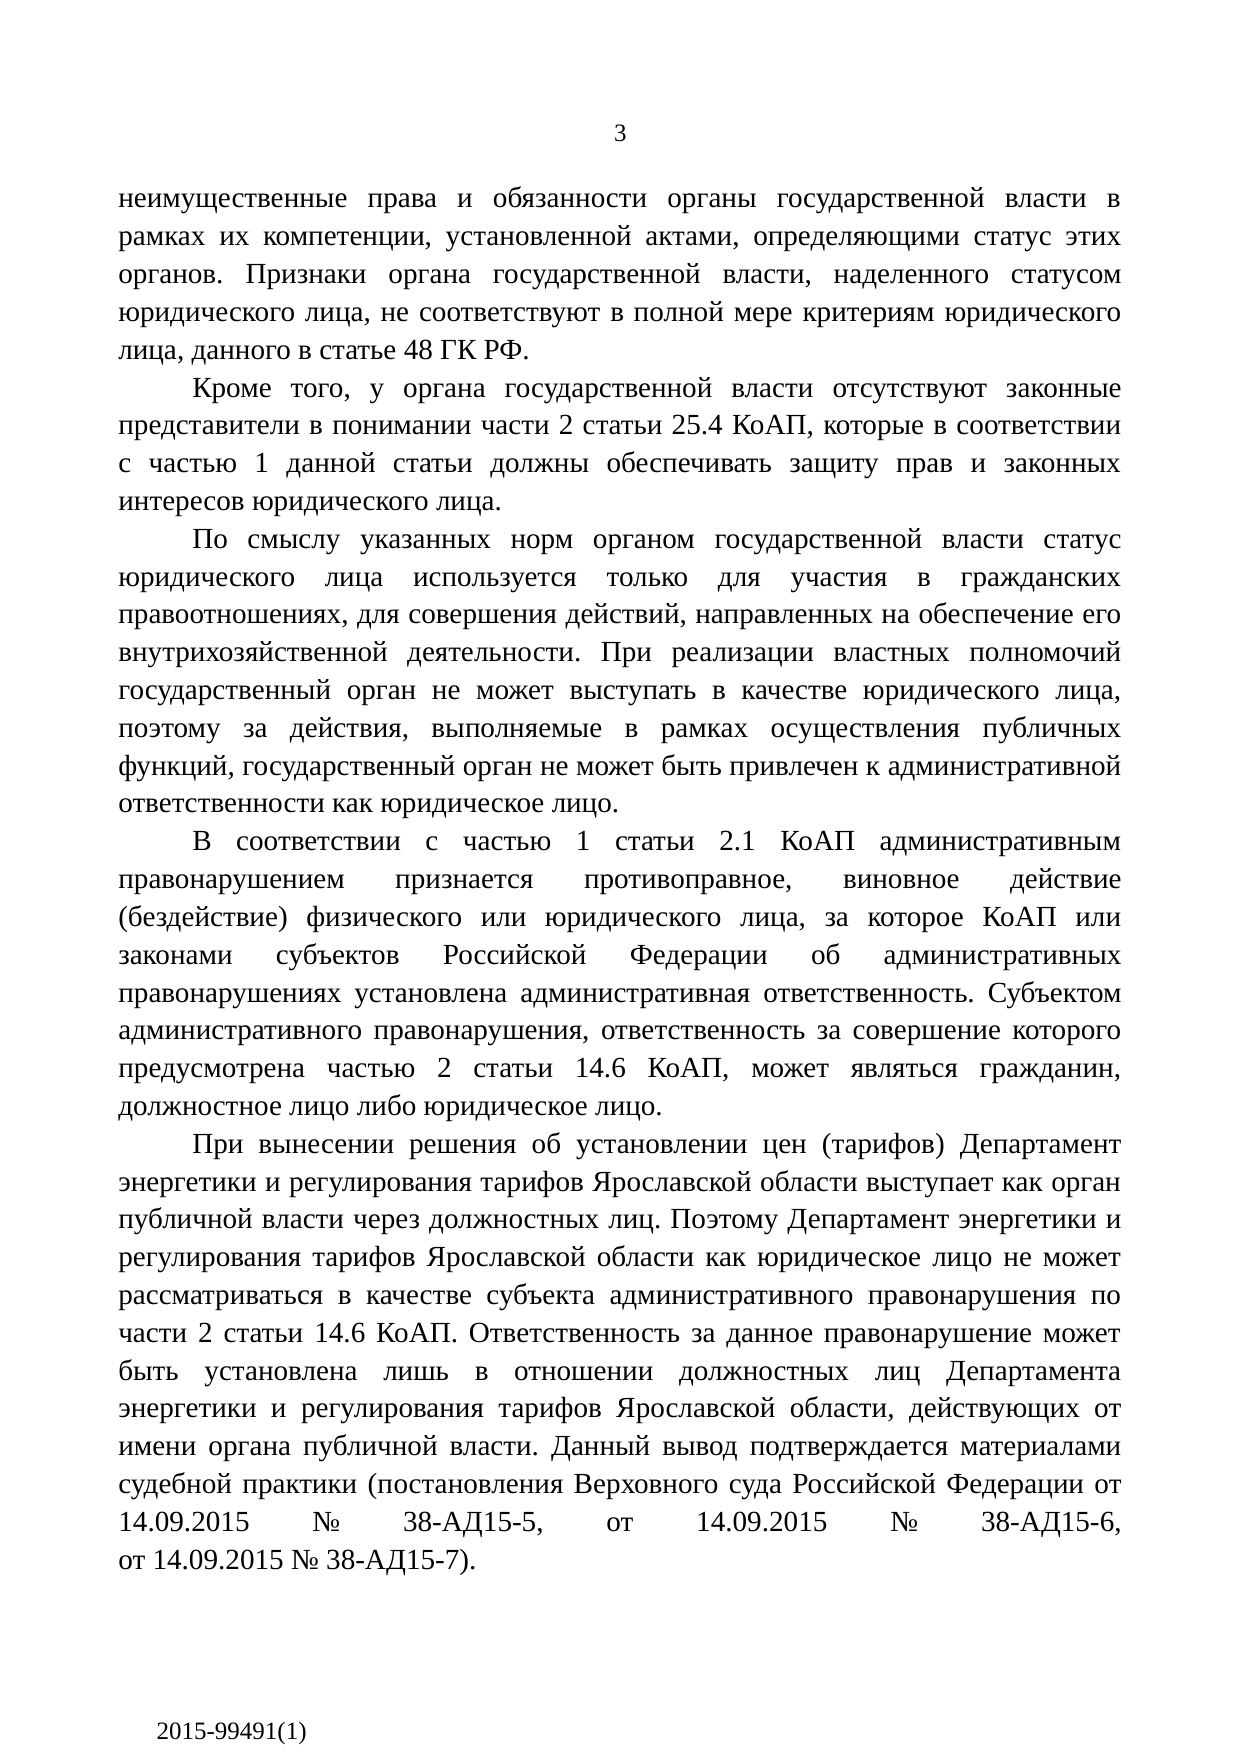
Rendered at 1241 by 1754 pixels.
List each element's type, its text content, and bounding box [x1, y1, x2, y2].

text По смыслу указанных норм органом государственной власти статус юридического лица используется только для участия в гражданских правоотношениях, для совершения действий, направленных на обеспечение его внутрихозяйственной деятельности. При реализации властных полномочий государственный орган не может выступать в качестве юридического лица, поэтому за действия, выполняемые в рамках осуществления публичных функций, государственный орган не может быть привлечен к административной ответственности как юридическое лицо. [118, 517, 1122, 819]
text неимущественные права и обязанности органы государственной власти в рамках их компетенции, установленной актами, определяющими статус этих органов. Признаки органа государственной власти, наделенного статусом юридического лица, не соответствуют в полной мере критериям юридического лица, данного в статье 48 ГК РФ. [118, 176, 1122, 365]
text При вынесении решения об установлении цен (тарифов) Департамент энергетики и регулирования тарифов Ярославской области выступает как орган публичной власти через должностных лиц. Поэтому Департамент энергетики и регулирования тарифов Ярославской области как юридическое лицо не может рассматриваться в качестве субъекта административного правонарушения по части 2 статьи 14.6 КоАП. Ответственность за данное правонарушение может быть установлена лишь в отношении должностных лиц Департамента энергетики и регулирования тарифов Ярославской области, действующих от имени органа публичной власти. Данный вывод подтверждается материалами судебной практики (постановления Верховного суда Российской Федерации от 14.09.2015 № 38-АД15-5, от 14.09.2015 № 38-АД15-6, от 14.09.2015 № 38-АД15-7). [118, 1122, 1122, 1575]
text В соответствии с частью 1 статьи 2.1 КоАП административным правонарушением признается противоправное, виновное действие (бездействие) физического или юридического лица, за которое КоАП или законами субъектов Российской Федерации об административных правонарушениях установлена административная ответственность. Субъектом административного правонарушения, ответственность за совершение которого предусмотрена частью 2 статьи 14.6 КоАП, может являться гражданин, должностное лицо либо юридическое лицо. [118, 819, 1122, 1122]
text Кроме того, у органа государственной власти отсутствуют законные представители в понимании части 2 статьи 25.4 КоАП, которые в соответствии с частью 1 данной статьи должны обеспечивать защиту прав и законных интересов юридического лица. [118, 365, 1122, 517]
